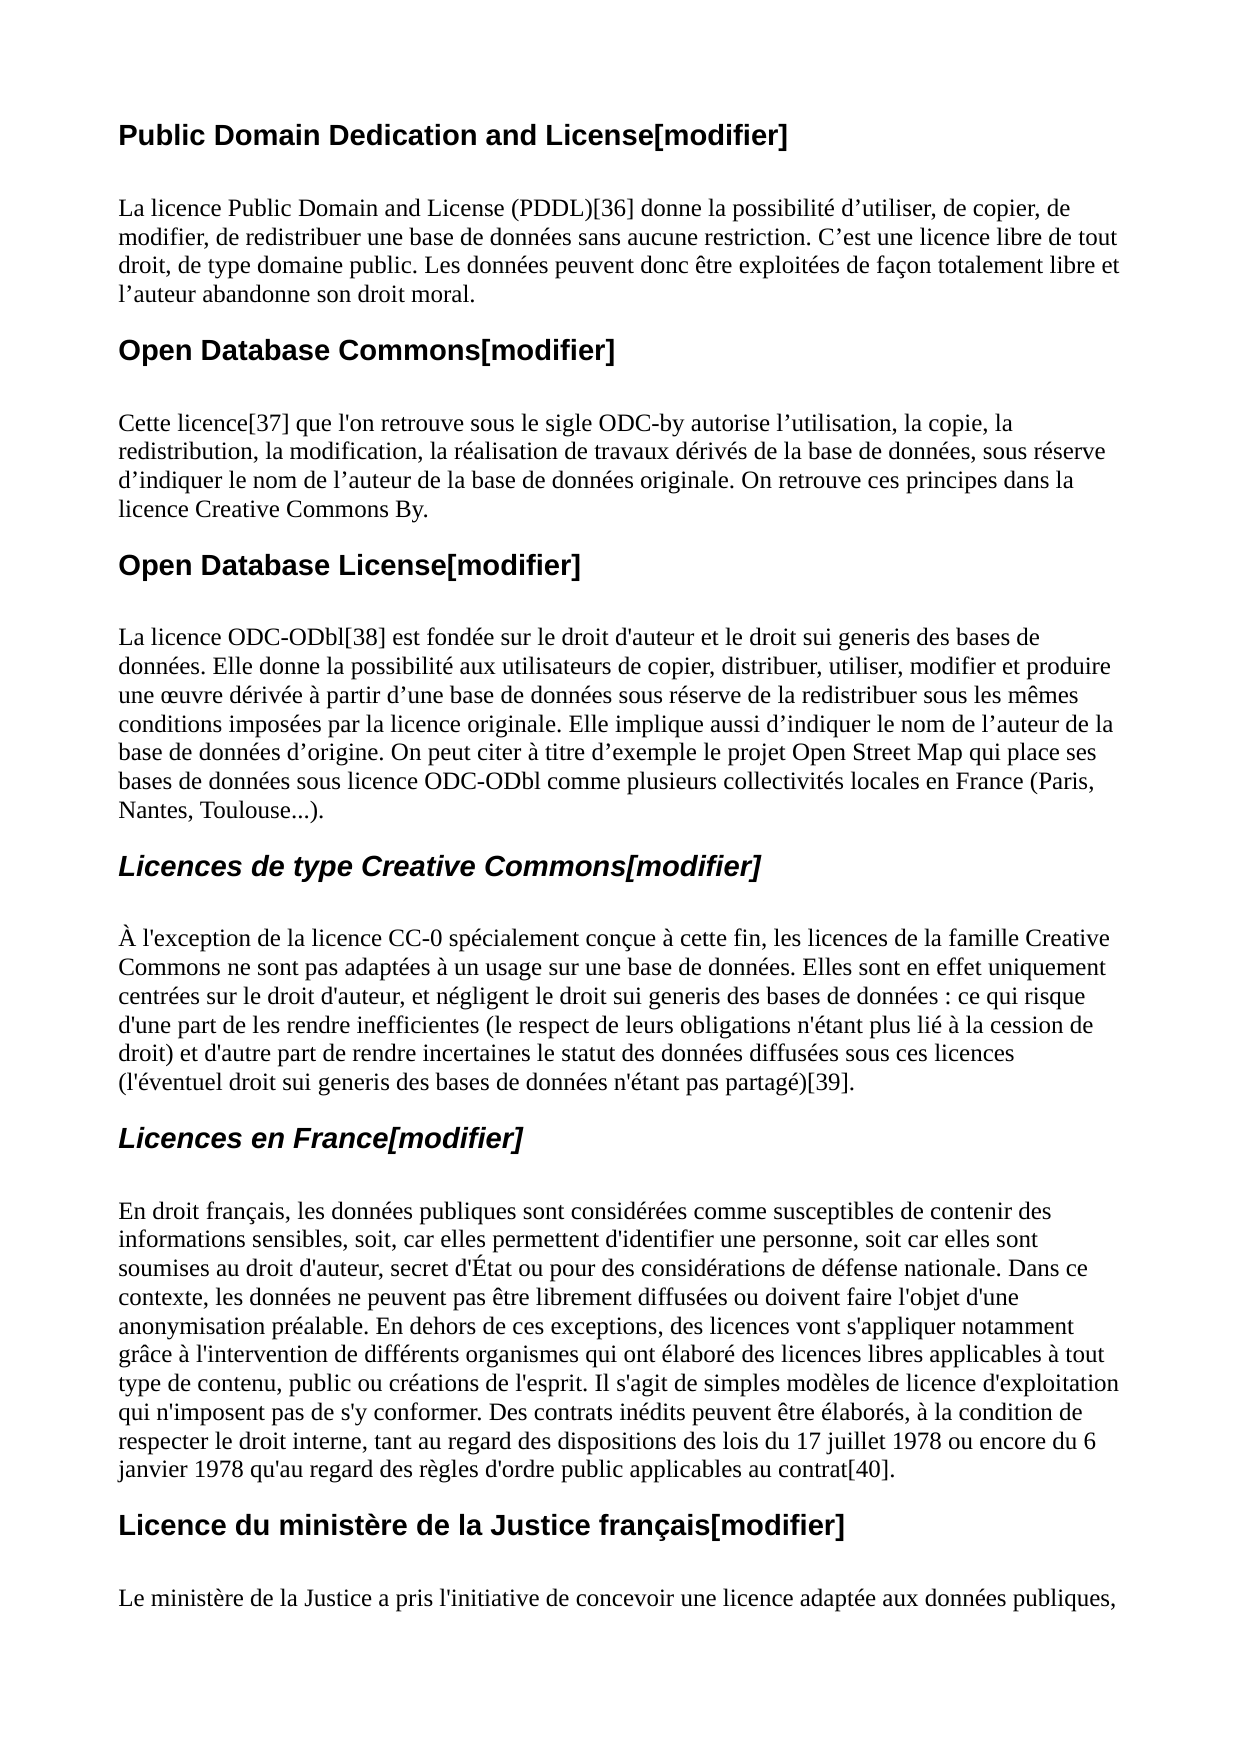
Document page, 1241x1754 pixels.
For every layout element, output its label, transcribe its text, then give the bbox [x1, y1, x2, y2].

text La licence ODC-ODbl[38] est fondée sur le droit d'auteur et le droit sui generis des bases de données. Elle donne la possibilité aux utilisateurs de copier, distribuer, utiliser, modifier et produire une œuvre dérivée à partir d’une base de données sous réserve de la redistribuer sous les mêmes conditions imposées par la licence originale. Elle implique aussi d’indiquer le nom de l’auteur de la base de données d’origine. On peut citer à titre d’exemple le projet Open Street Map qui place ses bases de données sous licence ODC-ODbl comme plusieurs collectivités locales en France (Paris, Nantes, Toulouse...). [118, 622, 1122, 824]
text À l'exception de la licence CC-0 spécialement conçue à cette fin, les licences de la famille Creative Commons ne sont pas adaptées à un usage sur une base de données. Elles sont en effet uniquement centrées sur le droit d'auteur, et négligent le droit sui generis des bases de données : ce qui risque d'une part de les rendre inefficientes (le respect de leurs obligations n'étant plus lié à la cession de droit) et d'autre part de rendre incertaines le statut des données diffusées sous ces licences (l'éventuel droit sui generis des bases de données n'étant pas partagé)[39]. [118, 923, 1122, 1096]
subtitle Public Domain Dedication and License[modifier] [118, 118, 1122, 152]
text Le ministère de la Justice a pris l'initiative de concevoir une licence adaptée aux données publiques, [118, 1583, 1122, 1612]
text La licence Public Domain and License (PDDL)[36] donne la possibilité d’utiliser, de copier, de modifier, de redistribuer une base de données sans aucune restriction. C’est une licence libre de tout droit, de type domaine public. Les données peuvent donc être exploitées de façon totalement libre et l’auteur abandonne son droit moral. [118, 193, 1122, 308]
text En droit français, les données publiques sont considérées comme susceptibles de contenir des informations sensibles, soit, car elles permettent d'identifier une personne, soit car elles sont soumises au droit d'auteur, secret d'État ou pour des considérations de défense nationale. Dans ce contexte, les données ne peuvent pas être librement diffusées ou doivent faire l'objet d'une anonymisation préalable. En dehors de ces exceptions, des licences vont s'appliquer notamment grâce à l'intervention de différents organismes qui ont élaboré des licences libres applicables à tout type de contenu, public ou créations de l'esprit. Il s'agit de simples modèles de licence d'exploitation qui n'imposent pas de s'y conformer. Des contrats inédits peuvent être élaborés, à la condition de respecter le droit interne, tant au regard des dispositions des lois du 17 juillet 1978 ou encore du 6 janvier 1978 qu'au regard des règles d'ordre public applicables au contrat[40]. [118, 1196, 1122, 1483]
subtitle Licences en France[modifier] [118, 1121, 1122, 1154]
subtitle Licences de type Creative Commons[modifier] [118, 849, 1122, 882]
text Cette licence[37] que l'on retrouve sous le sigle ODC-by autorise l’utilisation, la copie, la redistribution, la modification, la réalisation de travaux dérivés de la base de données, sous réserve d’indiquer le nom de l’auteur de la base de données originale. On retrouve ces principes dans la licence Creative Commons By. [118, 408, 1122, 523]
subtitle Licence du ministère de la Justice français[modifier] [118, 1508, 1122, 1542]
subtitle Open Database Commons[modifier] [118, 333, 1122, 366]
subtitle Open Database License[modifier] [118, 548, 1122, 581]
